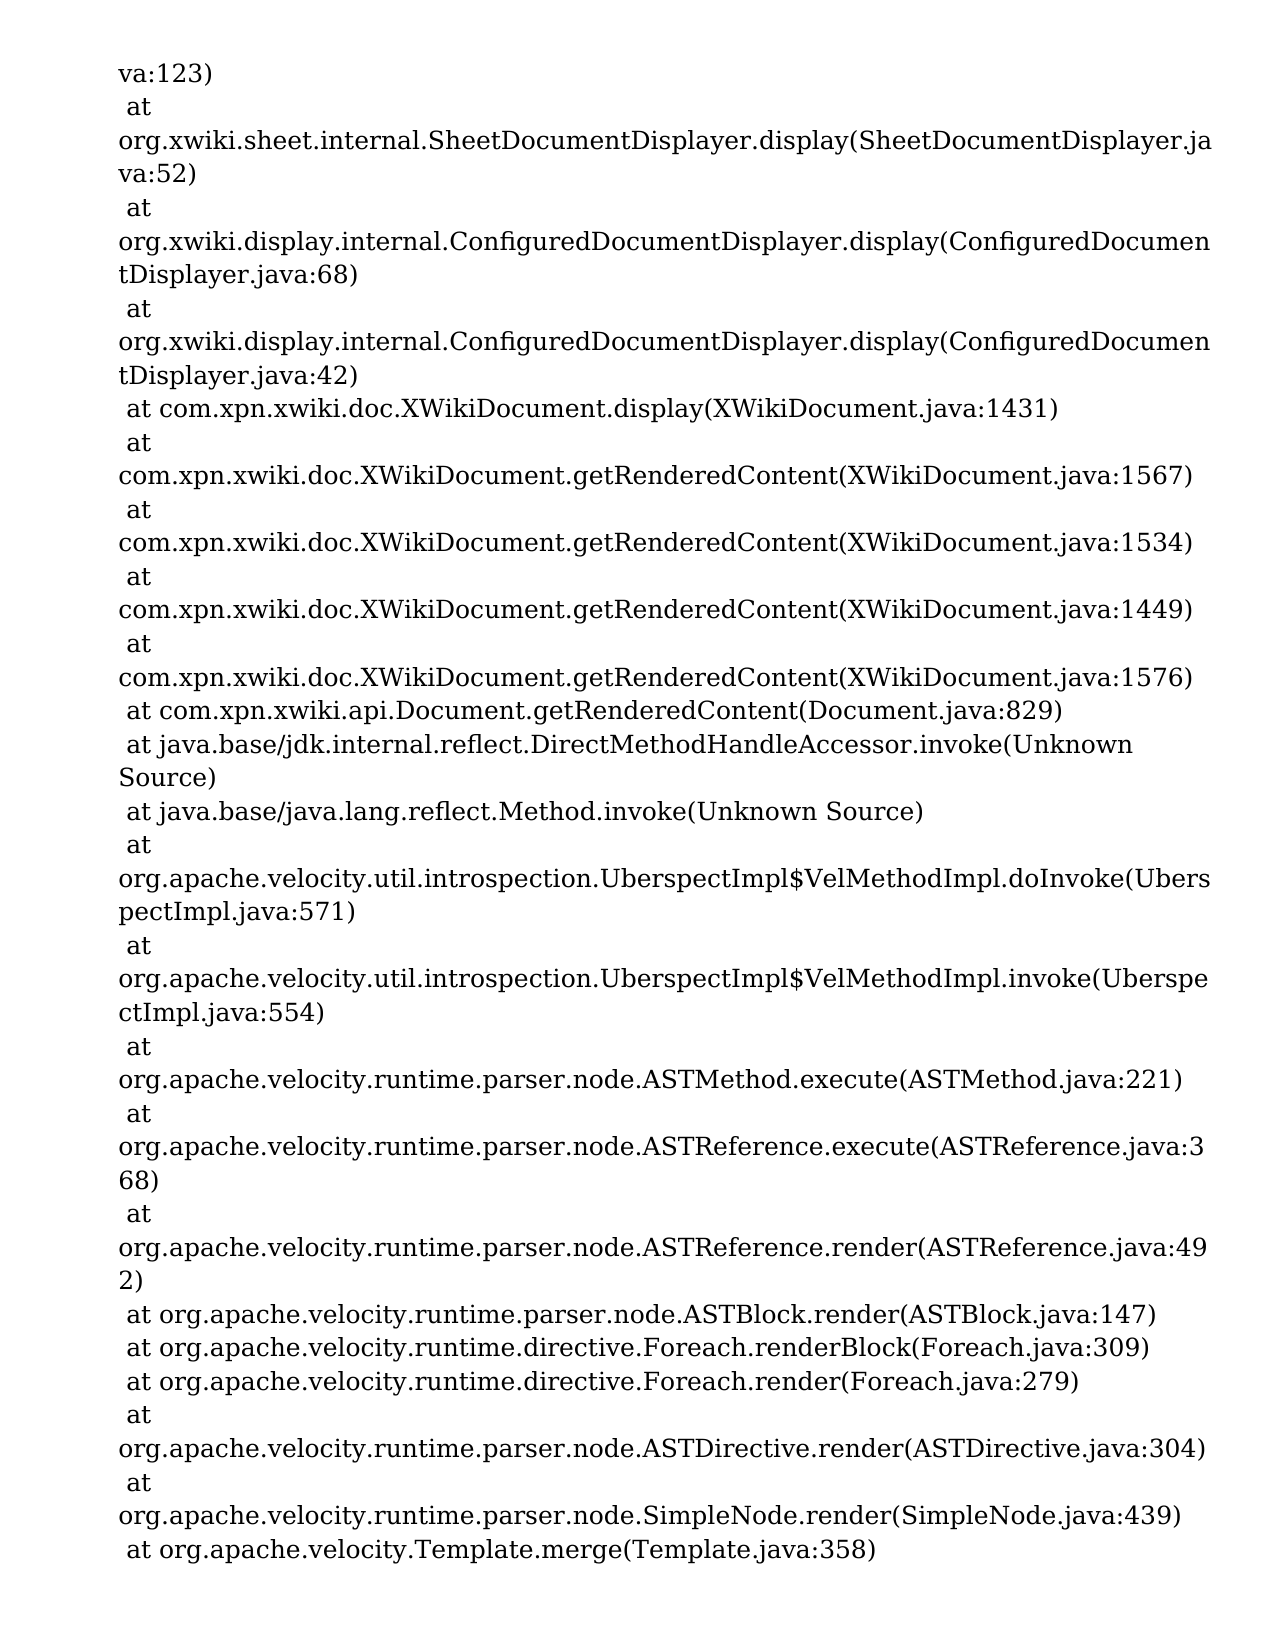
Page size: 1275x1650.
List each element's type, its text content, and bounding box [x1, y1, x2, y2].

text va:123) at org.xwiki.sheet.internal.SheetDocumentDisplayer.display(SheetDocumentDisplayer.java:52) at org.xwiki.display.internal.ConfiguredDocumentDisplayer.display(ConfiguredDocumentDisplayer.java:68) at org.xwiki.display.internal.ConfiguredDocumentDisplayer.display(ConfiguredDocumentDisplayer.java:42) at com.xpn.xwiki.doc.XWikiDocument.display(XWikiDocument.java:1431) at com.xpn.xwiki.doc.XWikiDocument.getRenderedContent(XWikiDocument.java:1567) at com.xpn.xwiki.doc.XWikiDocument.getRenderedContent(XWikiDocument.java:1534) at com.xpn.xwiki.doc.XWikiDocument.getRenderedContent(XWikiDocument.java:1449) at com.xpn.xwiki.doc.XWikiDocument.getRenderedContent(XWikiDocument.java:1576) at com.xpn.xwiki.api.Document.getRenderedContent(Document.java:829) at java.base/jdk.internal.reflect.DirectMethodHandleAccessor.invoke(Unknown Source) at java.base/java.lang.reflect.Method.invoke(Unknown Source) at org.apache.velocity.util.introspection.UberspectImpl$VelMethodImpl.doInvoke(UberspectImpl.java:571) at org.apache.velocity.util.introspection.UberspectImpl$VelMethodImpl.invoke(UberspectImpl.java:554) at org.apache.velocity.runtime.parser.node.ASTMethod.execute(ASTMethod.java:221) at org.apache.velocity.runtime.parser.node.ASTReference.execute(ASTReference.java:368) at org.apache.velocity.runtime.parser.node.ASTReference.render(ASTReference.java:492) at org.apache.velocity.runtime.parser.node.ASTBlock.render(ASTBlock.java:147) at org.apache.velocity.runtime.directive.Foreach.renderBlock(Foreach.java:309) at org.apache.velocity.runtime.directive.Foreach.render(Foreach.java:279) at org.apache.velocity.runtime.parser.node.ASTDirective.render(ASTDirective.java:304) at org.apache.velocity.runtime.parser.node.SimpleNode.render(SimpleNode.java:439) at org.apache.velocity.Template.merge(Template.java:358) [118, 59, 1216, 1564]
